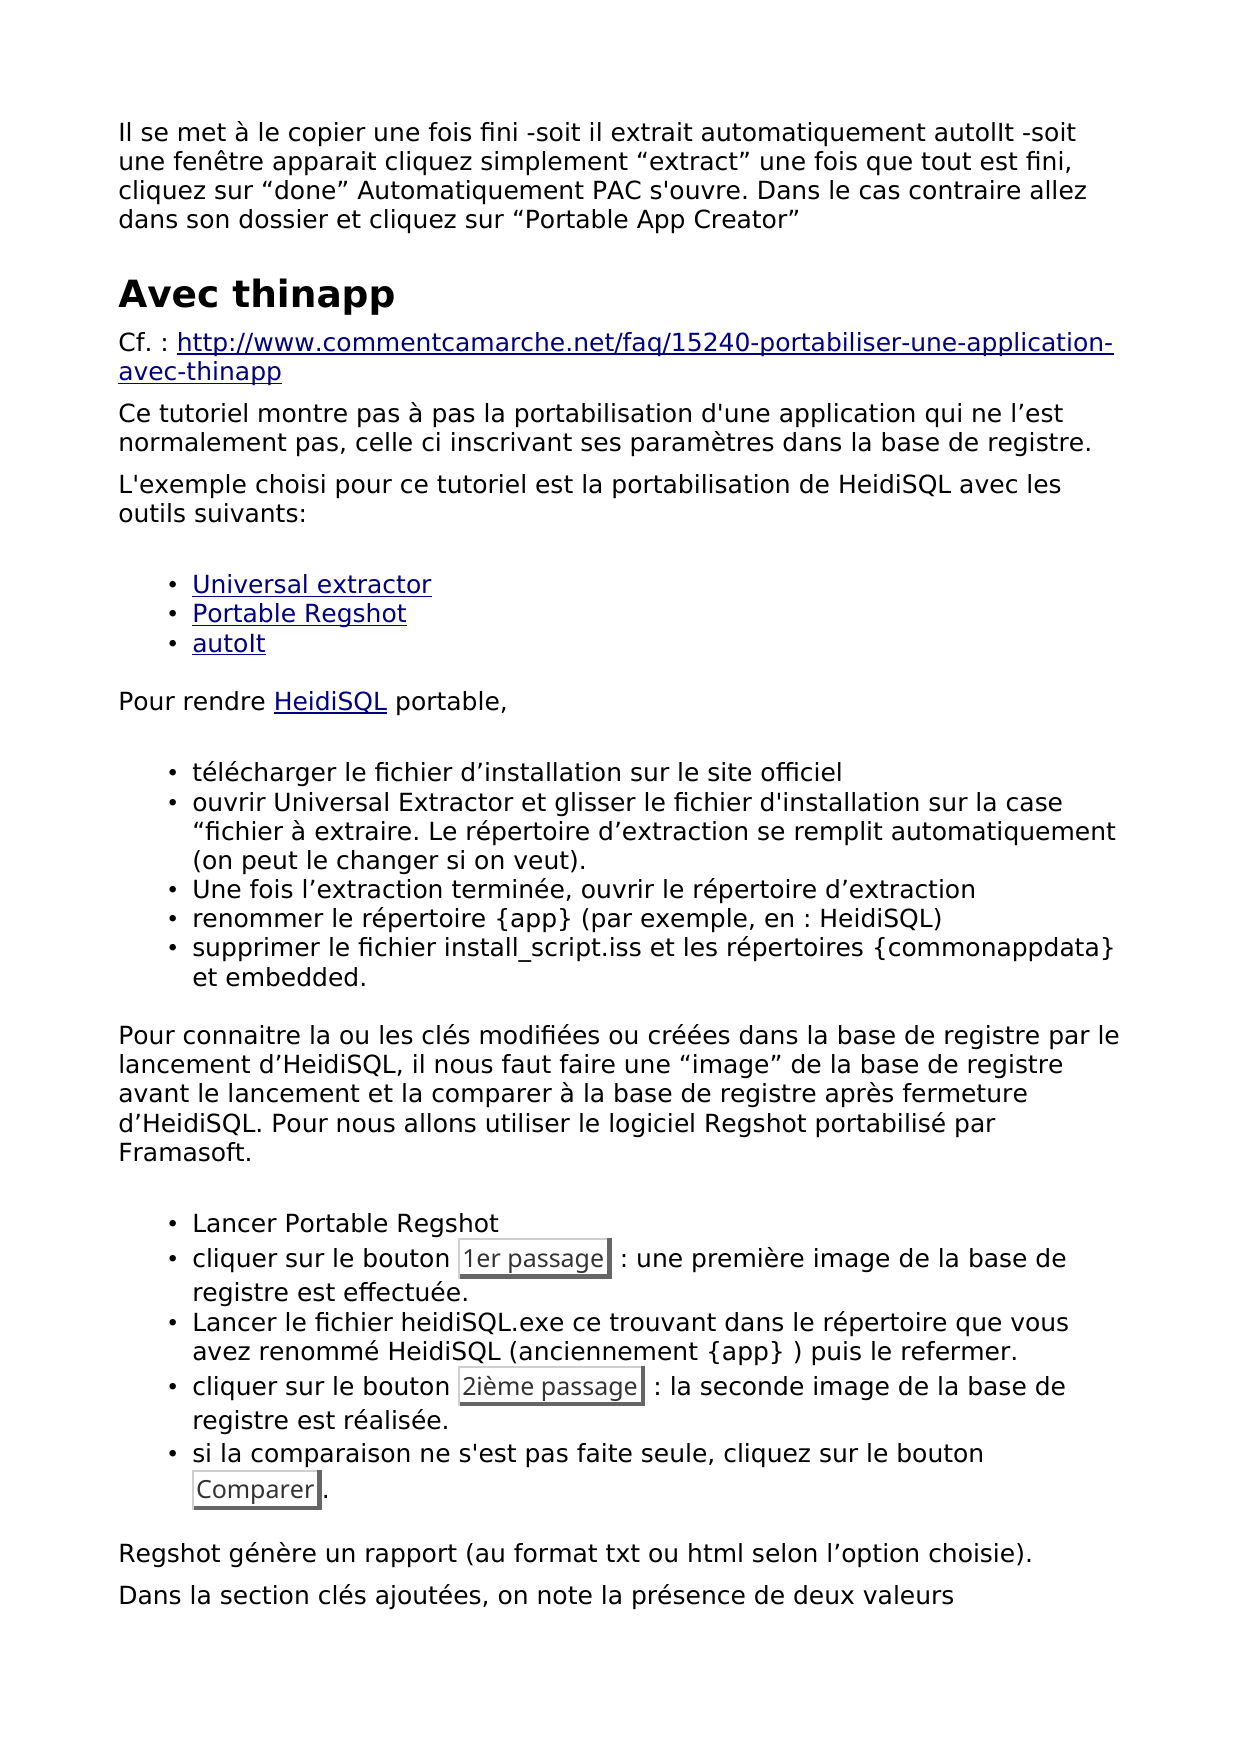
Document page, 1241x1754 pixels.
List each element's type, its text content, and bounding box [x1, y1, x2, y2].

list Lancer Portable Regshot [177, 1209, 1122, 1238]
text Pour rendre HeidiSQL portable, [118, 687, 1122, 717]
text Il se met à le copier une fois fini -soit il extrait automatiquement autolIt -soit une fenêtre apparait cliquez simplement “extract” une fois que tout est fini, cliquez sur “done” Automatiquement PAC s'ouvre. Dans le cas contraire allez dans son dossier et cliquez sur “Portable App Creator” [118, 118, 1122, 235]
list renommer le répertoire {app} (par exemple, en : HeidiSQL) [177, 904, 1122, 933]
text Cf. : http://www.commentcamarche.net/faq/15240-portabiliser-une-application-avec-thinapp [118, 328, 1122, 387]
list si la comparaison ne s'est pas faite seule, cliquez sur le bouton Comparer. [177, 1436, 1122, 1510]
text Dans la section clés ajoutées, on note la présence de deux valeurs [118, 1581, 1122, 1610]
list Une fois l’extraction terminée, ouvrir le répertoire d’extraction [177, 875, 1122, 904]
list télécharger le fichier d’installation sur le site officiel [177, 758, 1122, 788]
text L'exemple choisi pour ce tutoriel est la portabilisation de HeidiSQL avec les outils suivants: [118, 470, 1122, 528]
text Pour connaitre la ou les clés modifiées ou créées dans la base de registre par le lancement d’HeidiSQL, il nous faut faire une “image” de la base de registre avant le lancement et la comparer à la base de registre après fermeture d’HeidiSQL. Pour nous allons utiliser le logiciel Regshot portabilisé par Framasoft. [118, 1021, 1122, 1167]
text Ce tutoriel montre pas à pas la portabilisation d'une application qui ne l’est normalement pas, celle ci inscrivant ses paramètres dans la base de registre. [118, 399, 1122, 458]
list Lancer le fichier heidiSQL.exe ce trouvant dans le répertoire que vous avez renommé HeidiSQL (anciennement {app} ) puis le refermer. [177, 1308, 1122, 1366]
list autoIt [177, 629, 1122, 658]
list ouvrir Universal Extractor et glisser le fichier d'installation sur la case “fichier à extraire. Le répertoire d’extraction se remplit automatiquement (on peut le changer si on veut). [177, 788, 1122, 875]
list Universal extractor [177, 570, 1122, 599]
text Regshot génère un rapport (au format txt ou html selon l’option choisie). [118, 1539, 1122, 1569]
list cliquer sur le bouton 2ième passage : la seconde image de la base de registre est réalisée. [177, 1366, 1122, 1436]
subtitle Avec thinapp [118, 272, 1122, 316]
list cliquer sur le bouton 1er passage : une première image de la base de registre est effectuée. [177, 1238, 1122, 1308]
list supprimer le fichier install_script.iss et les répertoires {commonappdata} et embedded. [177, 933, 1122, 992]
list Portable Regshot [177, 599, 1122, 629]
